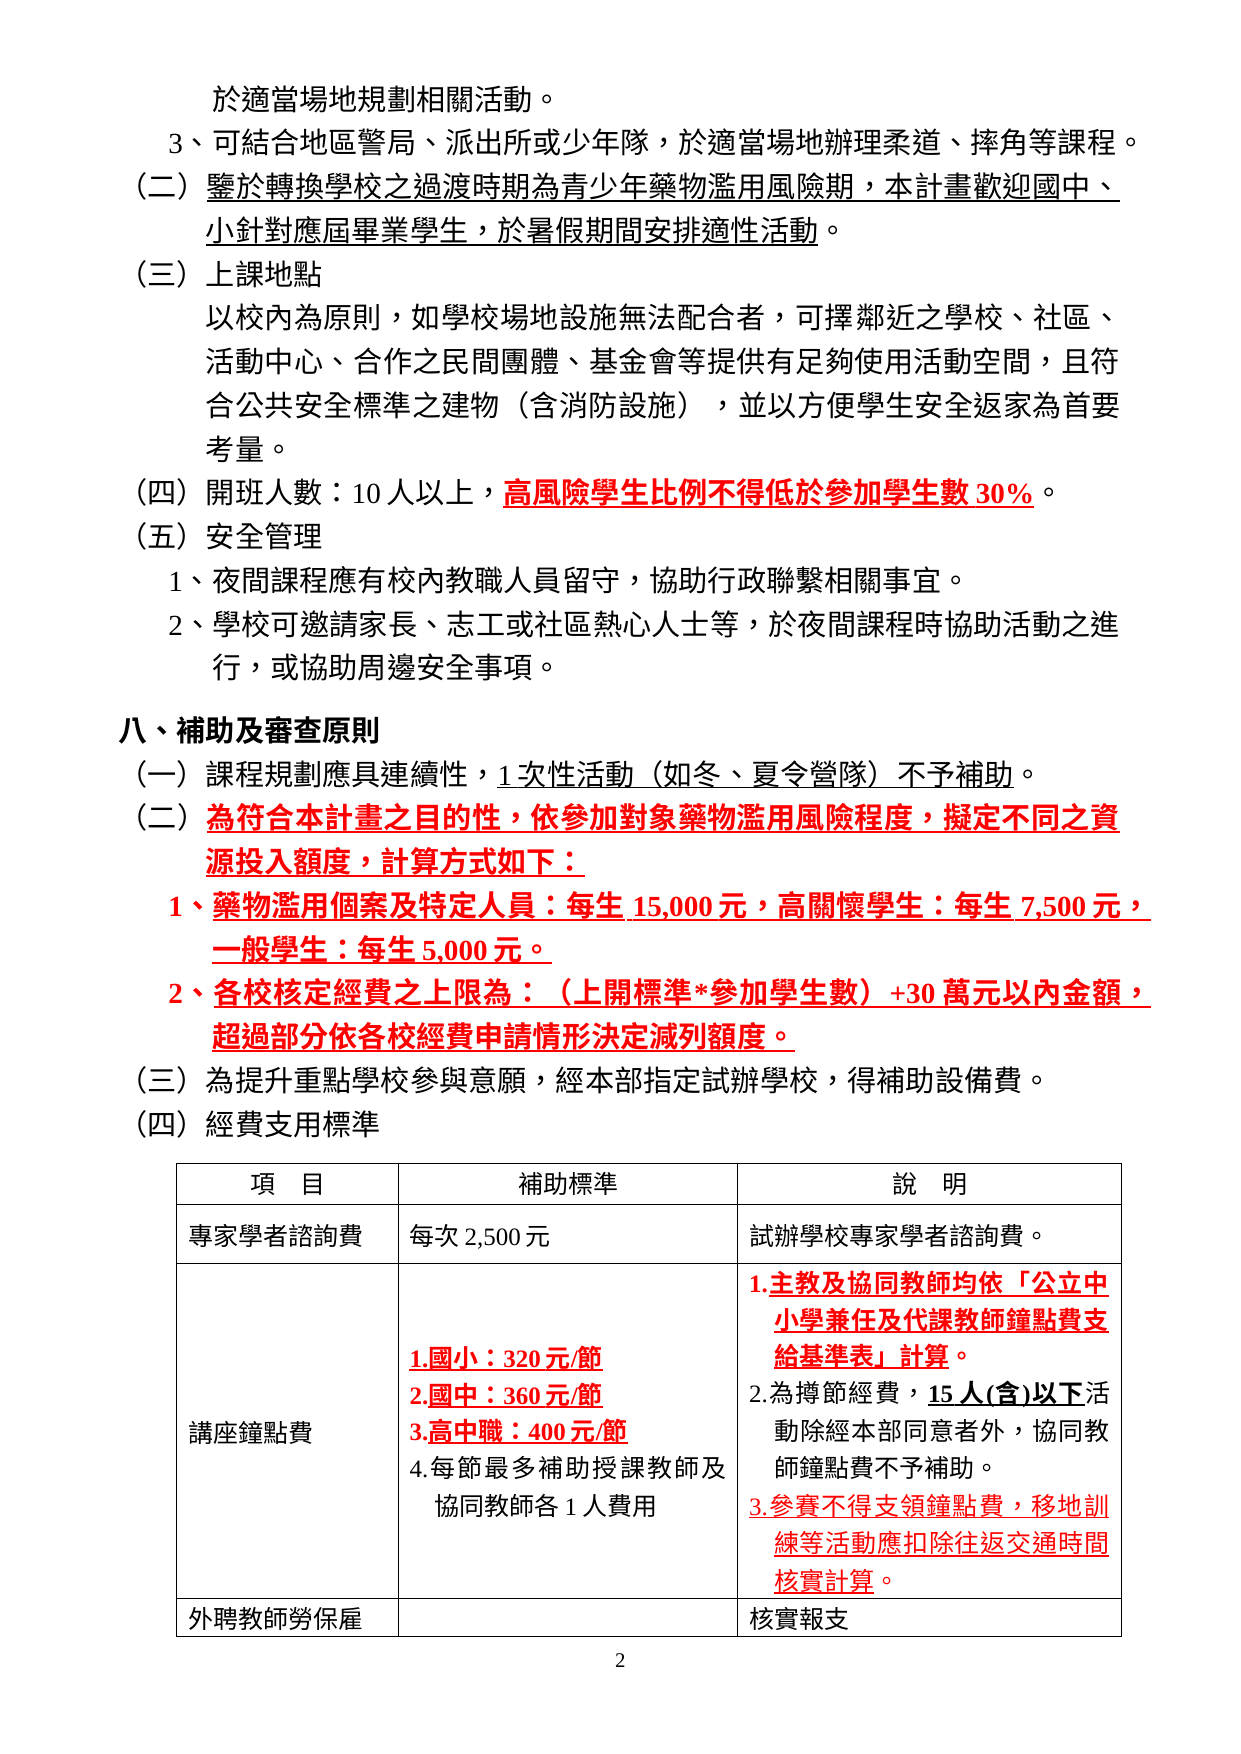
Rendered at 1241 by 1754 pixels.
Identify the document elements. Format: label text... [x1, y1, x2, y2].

text 八、補助及審查原則 [118, 706, 1122, 750]
table_cell 專家學者諮詢費 [177, 1205, 398, 1263]
text 2、學校可邀請家長、志工或社區熱心人士等，於夜間課程時協助活動之進行，或協助周邊安全事項。 [168, 600, 1122, 687]
table_cell 1.主教及協同教師均依「公立中小學兼任及代課教師鐘點費支給基準表」計算。 2.為撙節經費，15人(含)以下活動除經本部同意者外，協同教師鐘點費不予補助。 3.參賽不得支領鐘點費，移地訓練等活動應扣除往返交通時間核實計算。 [738, 1264, 1121, 1598]
text （三）為提升重點學校參與意願，經本部指定試辦學校，得補助設備費。 [118, 1056, 1122, 1100]
text 3、可結合地區警局、派出所或少年隊，於適當場地辦理柔道、摔角等課程。 [168, 119, 1122, 162]
table_header 項 目 [177, 1164, 398, 1204]
table_cell [399, 1599, 737, 1636]
text （四）經費支用標準 [118, 1100, 1122, 1144]
table_header 補助標準 [399, 1164, 737, 1204]
text （一）課程規劃應具連續性，1次性活動（如冬、夏令營隊）不予補助。 [118, 750, 1122, 794]
text 1、藥物濫用個案及特定人員：每生15,000元，高關懷學生：每生7,500元，一般學生：每生5,000元。 [168, 881, 1122, 969]
text （五）安全管理 [118, 512, 1122, 556]
table_cell 外聘教師勞保雇 [177, 1599, 398, 1636]
table_cell 講座鐘點費 [177, 1264, 398, 1598]
table_cell 核實報支 [738, 1599, 1121, 1636]
table_cell 1.國小：320元/節 2.國中：360元/節 3.高中職：400元/節 4.每節最多補助授課教師及協同教師各1人費用 [399, 1264, 737, 1598]
text （四）開班人數：10人以上，高風險學生比例不得低於參加學生數30%。 [118, 469, 1122, 512]
table_cell 試辦學校專家學者諮詢費。 [738, 1205, 1121, 1263]
table_cell 每次2,500元 [399, 1205, 737, 1263]
text （二）鑒於轉換學校之過渡時期為青少年藥物濫用風險期，本計畫歡迎國中、小針對應屆畢業學生，於暑假期間安排適性活動。 [118, 162, 1122, 250]
text （三）上課地點 [118, 250, 1122, 294]
text 2、各校核定經費之上限為：（上開標準*參加學生數）+30萬元以內金額，超過部分依各校經費申請情形決定減列額度。 [168, 969, 1122, 1056]
text 以校內為原則，如學校場地設施無法配合者，可擇鄰近之學校、社區、活動中心、合作之民間團體、基金會等提供有足夠使用活動空間，且符合公共安全標準之建物（含消防設施），並以方便學生安全返家為首要考量。 [206, 294, 1122, 469]
table_header 說 明 [738, 1164, 1121, 1204]
text （二）為符合本計畫之目的性，依參加對象藥物濫用風險程度，擬定不同之資源投入額度，計算方式如下： [118, 794, 1122, 881]
text 1、夜間課程應有校內教職人員留守，協助行政聯繫相關事宜。 [168, 556, 1122, 600]
text 於適當場地規劃相關活動。 [168, 75, 1122, 119]
